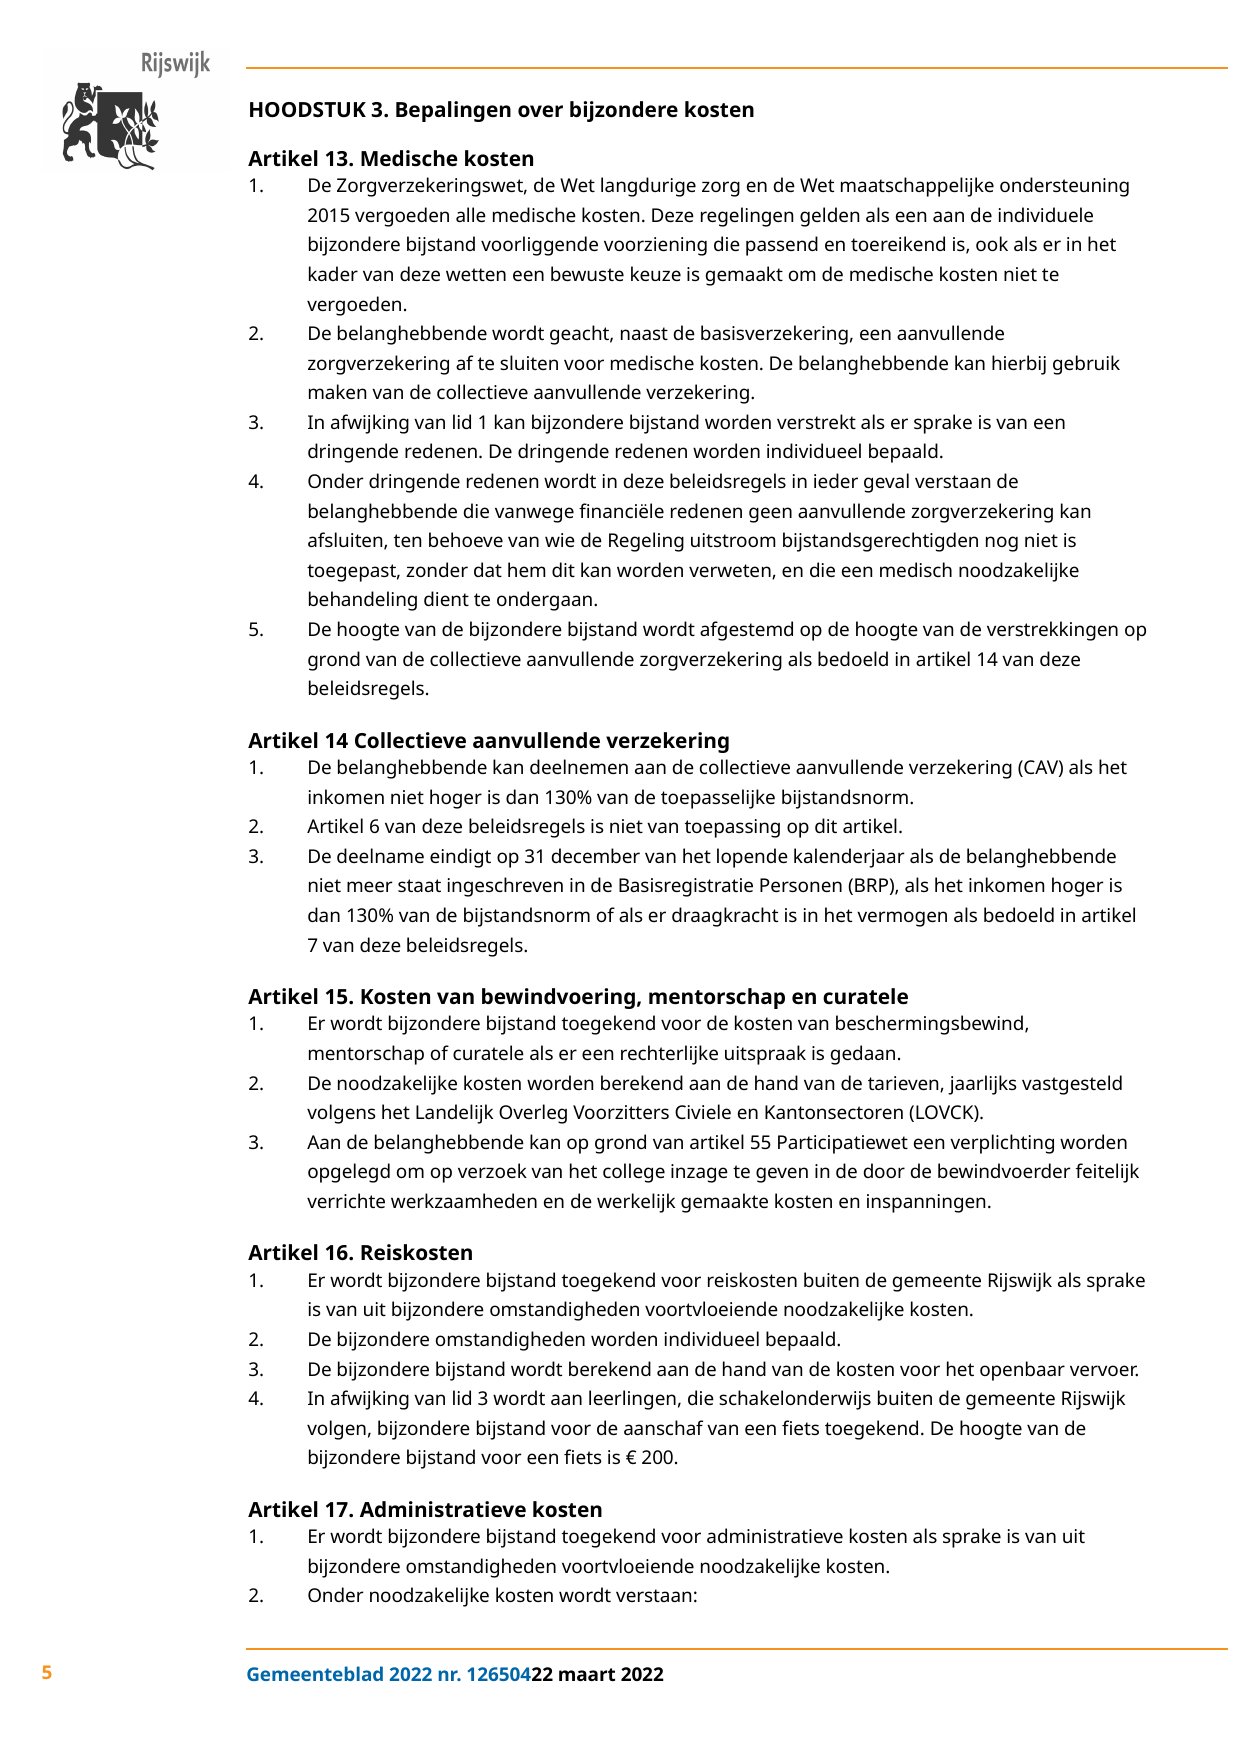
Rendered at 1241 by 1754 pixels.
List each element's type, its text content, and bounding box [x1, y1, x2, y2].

list De belanghebbende wordt geacht, naast de basisverzekering, een aanvullende zorgverzekering af te sluiten voor medische kosten. De belanghebbende kan hierbij gebruik maken van de collectieve aanvullende verzekering. [248, 320, 1152, 405]
text Artikel 15. Kosten van bewindvoering, mentorschap en curatele [248, 982, 1152, 1011]
text Artikel 14 Collectieve aanvullende verzekering [248, 726, 1152, 754]
list De bijzondere omstandigheden worden individueel bepaald. [248, 1326, 1152, 1352]
list De Zorgverzekeringswet, de Wet langdurige zorg en de Wet maatschappelijke ondersteuning 2015 vergoeden alle medische kosten. Deze regelingen gelden als een aan de individuele bijzondere bijstand voorliggende voorziening die passend en toereikend is, ook als er in het kader van deze wetten een bewuste keuze is gemaakt om de medische kosten niet te vergoeden. [248, 172, 1152, 317]
list Onder noodzakelijke kosten wordt verstaan: [248, 1582, 1152, 1608]
list De bijzondere bijstand wordt berekend aan de hand van de kosten voor het openbaar vervoer. [248, 1356, 1152, 1381]
list Onder dringende redenen wordt in deze beleidsregels in ieder geval verstaan de belanghebbende die vanwege financiële redenen geen aanvullende zorgverzekering kan afsluiten, ten behoeve van wie de Regeling uitstroom bijstandsgerechtigden nog niet is toegepast, zonder dat hem dit kan worden verweten, en die een medisch noodzakelijke behandeling dient te ondergaan. [248, 468, 1152, 612]
text Artikel 17. Administratieve kosten [248, 1495, 1152, 1523]
list Aan de belanghebbende kan op grond van artikel 55 Participatiewet een verplichting worden opgelegd om op verzoek van het college inzage te geven in de door de bewindvoerder feitelijk verrichte werkzaamheden en de werkelijk gemaakte kosten en inspanningen. [248, 1129, 1152, 1214]
list De deelname eindigt op 31 december van het lopende kalenderjaar als de belanghebbende niet meer staat ingeschreven in de Basisregistratie Personen (BRP), als het inkomen hoger is dan 130% van de bijstandsnorm of als er draagkracht is in het vermogen als bedoeld in artikel 7 van deze beleidsregels. [248, 843, 1152, 957]
list De belanghebbende kan deelnemen aan de collectieve aanvullende verzekering (CAV) als het inkomen niet hoger is dan 130% van de toepasselijke bijstandsnorm. [248, 754, 1152, 809]
text Artikel 16. Reiskosten [248, 1238, 1152, 1267]
list Er wordt bijzondere bijstand toegekend voor reiskosten buiten de gemeente Rijswijk als sprake is van uit bijzondere omstandigheden voortvloeiende noodzakelijke kosten. [248, 1267, 1152, 1322]
text Artikel 13. Medische kosten [248, 144, 1152, 172]
list Er wordt bijzondere bijstand toegekend voor de kosten van beschermingsbewind, mentorschap of curatele als er een rechterlijke uitspraak is gedaan. [248, 1011, 1152, 1066]
list Er wordt bijzondere bijstand toegekend voor administratieve kosten als sprake is van uit bijzondere omstandigheden voortvloeiende noodzakelijke kosten. [248, 1523, 1152, 1579]
list De hoogte van de bijzondere bijstand wordt afgestemd op de hoogte van de verstrekkingen op grond van de collectieve aanvullende zorgverzekering als bedoeld in artikel 14 van deze beleidsregels. [248, 616, 1152, 701]
list Artikel 6 van deze beleidsregels is niet van toepassing op dit artikel. [248, 813, 1152, 839]
list De noodzakelijke kosten worden berekend aan de hand van de tarieven, jaarlijks vastgesteld volgens het Landelijk Overleg Voorzitters Civiele en Kantonsectoren (LOVCK). [248, 1070, 1152, 1125]
list In afwijking van lid 1 kan bijzondere bijstand worden verstrekt als er sprake is van een dringende redenen. De dringende redenen worden individueel bepaald. [248, 409, 1152, 464]
picture [41, 47, 231, 172]
list In afwijking van lid 3 wordt aan leerlingen, die schakelonderwijs buiten de gemeente Rijswijk volgen, bijzondere bijstand voor de aanschaf van een fiets toegekend. De hoogte van de bijzondere bijstand voor een fiets is € 200. [248, 1385, 1152, 1470]
text HOODSTUK 3. Bepalingen over bijzondere kosten [248, 95, 1152, 123]
